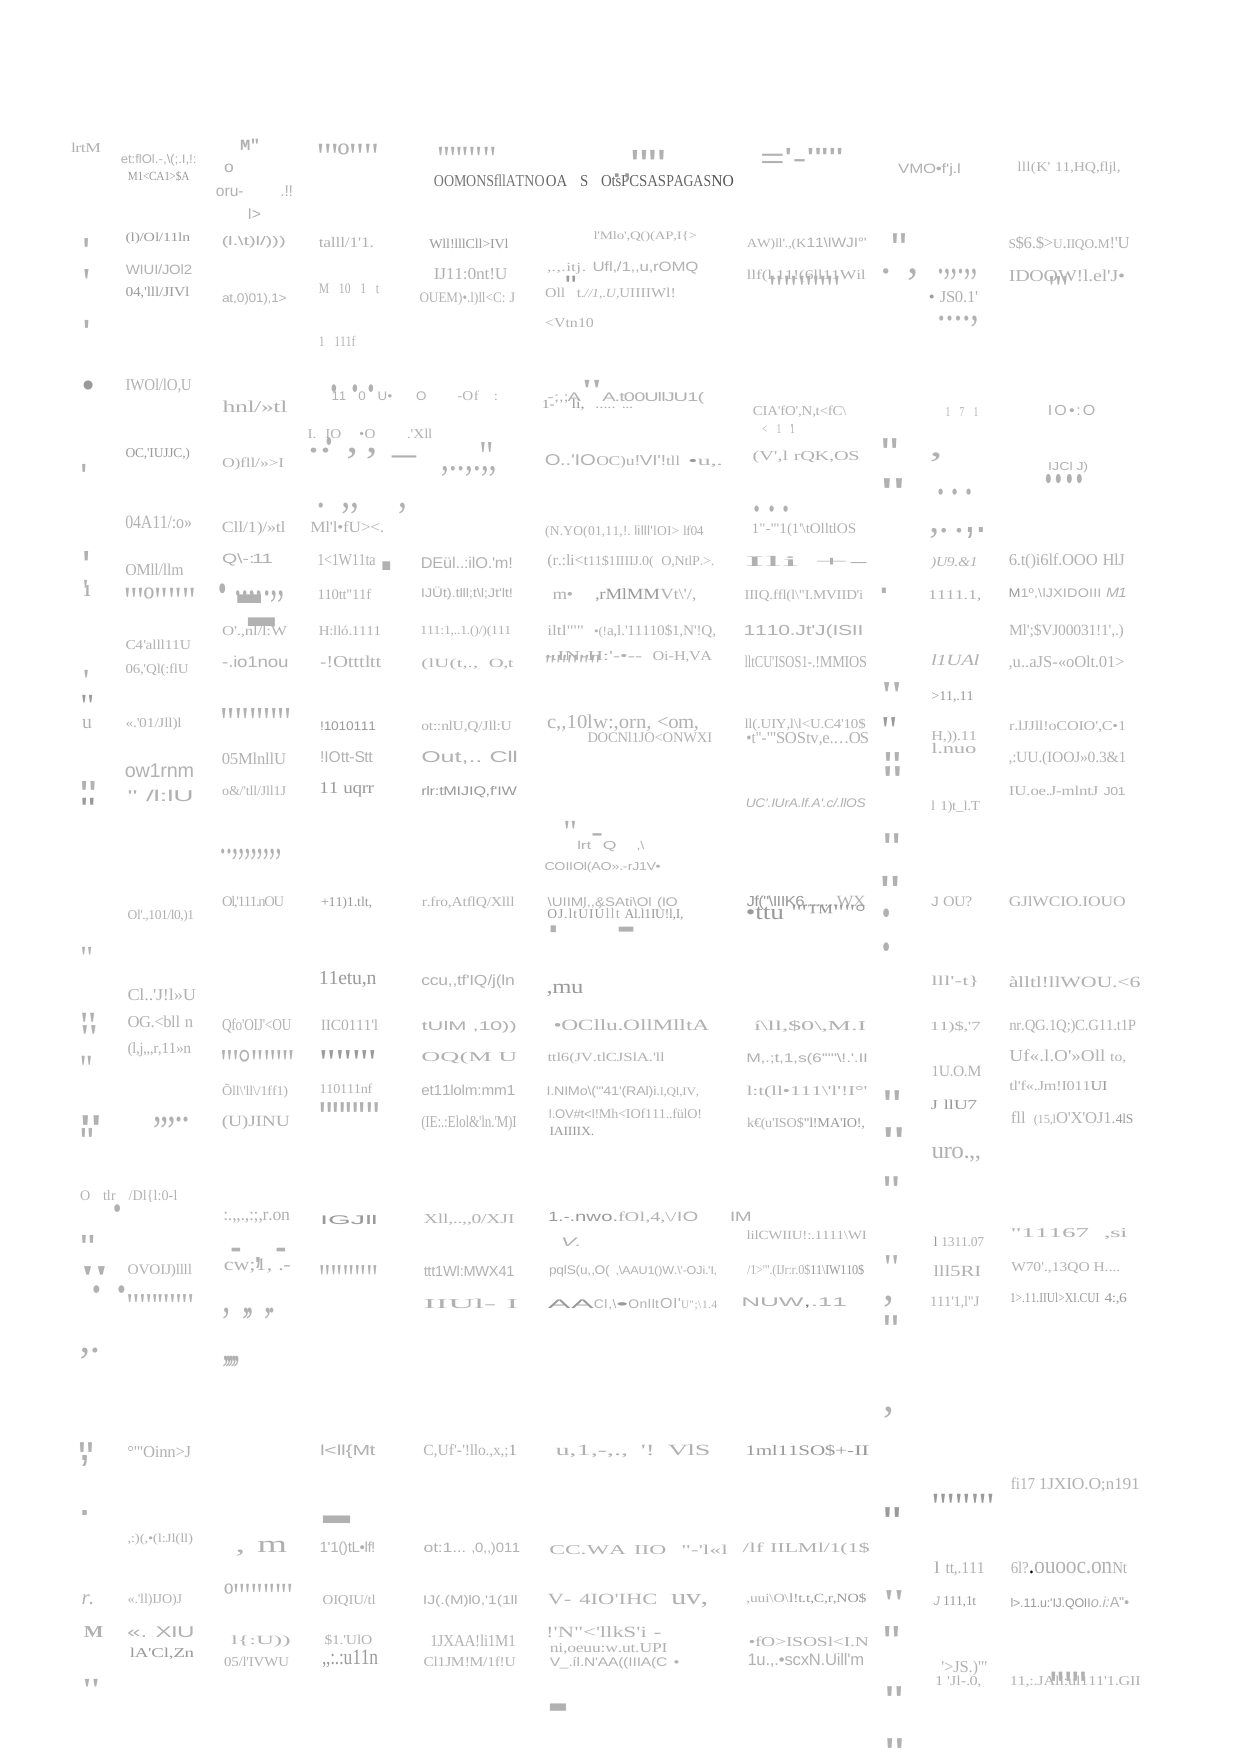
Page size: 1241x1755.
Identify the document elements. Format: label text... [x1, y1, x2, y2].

text AW)ll'.,(K11\IWJI°' [745, 235, 869, 251]
text " J 111,1t l>.11.u:'IJ.QOIIo.i:A"• [883, 1584, 1147, 1613]
text ...., [937, 283, 980, 330]
text OIQIU/tl [322, 1592, 381, 1607]
text 1JXAA!li1M1 [430, 1631, 519, 1650]
text 1 "'º""" [83, 582, 198, 621]
text ttl6(JV.tlCJSlA.'ll [547, 1050, 716, 1064]
text .", .,,.,, [880, 229, 980, 285]
text fll (15,lO'X'OJ1.4lS [1011, 1108, 1147, 1127]
text r.lJJll!oCOIO',C•1 [1009, 717, 1147, 733]
text IU.oe.J-mlntJ J01 [1009, 782, 1147, 798]
text CIA'fO',N,t<fC\ " .1.7.1.<.1.'1 [753, 402, 984, 436]
text ..,,,,,,,, [219, 816, 288, 863]
text -!Otttltt (lU(t,., O,t [320, 652, 518, 671]
text ",. [79, 1256, 101, 1362]
text -.IN-H:'-•-- Oi-H,VA [545, 648, 720, 663]
text \UIIMl,,&SAti\Ol (IO [547, 894, 685, 909]
text ,-,,,,.-,,,,, [222, 1273, 292, 1370]
text 1"-'"1(1'\tOlltlOS [751, 520, 862, 537]
text lll(K' 11,HQ,fljl, [1017, 158, 1147, 174]
text (l)/Ol/11ln [125, 229, 193, 244]
text W70'.,13QO H.... 1>.11.IIUl>XI.CUI 4:,6 [1010, 1259, 1131, 1306]
text /1>'".(IJr:r.0$11\IW110$ [747, 1262, 870, 1277]
text ,:UU.(IOOJ»0.3&1 [1008, 754, 1147, 765]
text " l1UAl [881, 630, 983, 674]
text et:flOl.-,\(;.I,!: [119, 152, 198, 166]
text " , ,. [881, 483, 1147, 545]
text +11)1.tlt, [321, 893, 379, 909]
text ,". [78, 1438, 101, 1521]
text WIUI/JOl2 [126, 262, 193, 277]
text Xll,..,,0/XJI [424, 1220, 518, 1224]
subtitle ,,:.:u11n [322, 1655, 380, 1667]
text )U9.&1 [931, 553, 983, 569]
text 1111.1, [928, 587, 983, 602]
text °"'Oinn>J [127, 1442, 198, 1461]
text OVOIJ)llll [127, 1261, 196, 1278]
text l{:U)) [231, 1633, 296, 1647]
text NUW,.11 [741, 1294, 870, 1309]
text """"" [318, 1256, 381, 1300]
text º'""""' [224, 1586, 296, 1613]
text "" ='-""' [778, 134, 856, 177]
text OJ.ltÚIÚllt Al.l1IU!l,I, [547, 916, 685, 920]
text u,1,-,., '! VlS 1ml11SO$+-II [555, 1441, 870, 1459]
text llf(l.11!(6ll11Wil [744, 267, 869, 282]
text " l tt,.111 6l?.ouooc.onNt [883, 1538, 1147, 1582]
text (IE:.:Elol&'ln.'M)I [421, 1111, 520, 1131]
text ,,,.. [153, 1083, 190, 1131]
text !1010111 [320, 718, 381, 733]
text """' [318, 1042, 382, 1082]
text 111'1,l"J [930, 1292, 986, 1309]
text Jf("\IIIK6....,...WX [746, 891, 868, 909]
text .". [880, 903, 907, 954]
text O)fll/»>I [222, 459, 291, 470]
text ' 04,'lll/JIVl [90, 288, 193, 299]
text (r.:li<t11$1IIIIJ.0( O,NtlP.>. [547, 551, 717, 569]
text H:lló.1111 111:1,..1.()/)(111 [319, 622, 518, 639]
text Ol,'111.nOU [222, 892, 286, 909]
text "'"'"" [543, 663, 720, 679]
text •t"-"'SOStv,e. OS [746, 740, 869, 744]
text ""''"'" [126, 1294, 196, 1322]
text " J llU7 [883, 1085, 983, 1116]
text 1110.Jt'J(ISII [743, 622, 869, 639]
text " 1U.O.M [883, 1043, 983, 1085]
text Q\-:111 [222, 552, 281, 567]
text ot:1... ,0,,)011 [423, 1539, 520, 1555]
text " " /l:lU [80, 783, 198, 806]
text .... [1043, 414, 1086, 500]
text 11 uqrr [319, 777, 379, 797]
text (U)JINU [222, 1112, 295, 1130]
text I.NIMo\("'41'(RAl)i.l,Ql,IV, [546, 1083, 716, 1098]
text lrtM [71, 140, 103, 156]
text " ow1rnm [80, 754, 198, 783]
text ll(.UIY,l\l<U.C4'10$ [744, 715, 869, 731]
text -;,;A"A.t00UllJU1( [547, 374, 704, 408]
text lilCWIIU!:.1111\WI [746, 1228, 871, 1242]
text ni,oeuu:w.ut.UPI [549, 1641, 685, 1656]
text O..'IOOC)u!VI'!tll •u,. [544, 458, 725, 468]
text •OCllu.OllMlltA [553, 1016, 716, 1034]
text 11)$,'7 [930, 1019, 983, 1033]
text V- 4IO'IHC uv, [547, 1584, 710, 1609]
text " Ol'.,101/l0,)1 [80, 886, 196, 928]
text m• ,rMlMMVt\'/, [552, 585, 717, 603]
text ttt1Wl:MWX41 [423, 1263, 523, 1280]
text IAIIIIX. [549, 1123, 716, 1138]
text Ml';$VJ00031!1',.) [1009, 622, 1147, 639]
text r. «.'ll)IJO)J [81, 1584, 198, 1609]
text ' [82, 230, 90, 260]
text Uf«.l.O'»Oll to, tl'f«.Jm!I011UI [1009, 1046, 1127, 1093]
text .", [879, 548, 903, 605]
text Wll!lllCll>IVl [421, 235, 516, 251]
text pqlS(u,,O( ,\AAU1()W.\'-OJi.'I, [549, 1263, 722, 1277]
text (l.\t)l/))) [221, 234, 289, 248]
text Qfo'OIJ'<OU [222, 1015, 295, 1034]
text ot::nlU,Q/Jll:U [421, 717, 521, 733]
text 1.-.nwo.fOl,4,\/IO IM [548, 1219, 1147, 1223]
subtitle 11etu,n [319, 967, 381, 989]
text s$6.$>u.iiqo.m!'U [1008, 232, 1147, 252]
text J OU? [931, 892, 977, 909]
text " "'""' fi17 1JXIO.O;n191 [883, 1449, 1147, 1499]
text " l.nuo [883, 748, 983, 754]
text lll5RI [933, 1262, 986, 1280]
text 1u.,.•scxN.Uill'm [747, 1660, 872, 1667]
text -.io1nou [222, 652, 294, 671]
text ' OMll/llm [83, 551, 198, 582]
text 05MlnllU [222, 754, 293, 767]
text (V',l rQK,OS " , [752, 452, 947, 462]
text l<ll{Mt [320, 1442, 382, 1459]
text 6.t()i6lf.OOO HlJ [1008, 551, 1147, 569]
text r.fro,AtflQ/Xlll [422, 893, 522, 909]
text IJCl J) [1086, 459, 1147, 472]
subtitle "'º"" [316, 139, 380, 177]
text "11167 ,si [1010, 1225, 1147, 1240]
text 110tt"11f [317, 586, 378, 602]
text tUlM ,10)) [421, 1019, 520, 1033]
text ..11,0,U•_O -Of": I..IO,,•O.,.'Xll [307, 370, 516, 446]
text -· [547, 1649, 577, 1754]
text " [79, 1047, 93, 1090]
text " l 1311.07 [883, 1225, 986, 1252]
text OQ(M U [421, 1049, 520, 1065]
text " .-O.tlr./Dl{l:0-l [80, 1056, 194, 1217]
text "' [987, 285, 1129, 304]
text M.10.1.t1.111f [319, 251, 380, 357]
text ,", [883, 1256, 904, 1422]
text l:t(ll•111\'l'!I°' [746, 1083, 871, 1098]
text " >11,.11 [881, 679, 983, 706]
text $1.'UlO [324, 1632, 380, 1647]
text et11lolm:mm1 [421, 1082, 520, 1098]
text " '>JS.)'" '"" [885, 1630, 1147, 1683]
text """'"' [219, 709, 293, 743]
text ,.,.itj. Ufl,/1,,u,rOMQ [547, 258, 717, 274]
text •fO>ISOSl<I.N [748, 1634, 872, 1649]
text GJlWCIO.IOUO [1009, 892, 1147, 909]
text " l 1)t_l.T [883, 787, 982, 817]
text " 06,'Ql(:flU [80, 656, 197, 678]
text ,u..aJS-«oOlt.01> [1008, 652, 1147, 671]
text """'"' [739, 292, 869, 304]
text OUEM)•.l)ll<C: J [419, 297, 516, 304]
text IGJll [320, 1220, 379, 1225]
text Ml'l•fU><. [310, 518, 390, 536]
text (l,j,,,r,11»n [127, 1044, 194, 1056]
text M1<CA1>$A [119, 169, 198, 183]
text ,mu [546, 975, 589, 997]
text Oll"t.//1,.U,UIIIIWl!<Vtn10 [545, 274, 717, 334]
text ,..,.,, [441, 458, 501, 473]
text at,0)01),1> [222, 299, 289, 304]
text .. [216, 518, 234, 611]
text " [79, 1017, 98, 1057]
text talll/1'1. [319, 234, 380, 251]
text 1<1W11ta [317, 551, 378, 569]
text AACl,\•OnlltOI'U";\1.4 [548, 1294, 722, 1311]
text !IOtt-Stt [320, 754, 379, 765]
text M «. XIU [83, 1622, 199, 1641]
text IJÜt).tlll;t\l;Jt'lt! [421, 586, 517, 600]
text CC.WA IIO "-'l«l /lf IILMl/1(1$ [549, 1539, 872, 1557]
text ,uui\O\l!t.t,C,r,NO$ [746, 1590, 870, 1605]
text IO•:O [1056, 407, 1084, 414]
text VMO•f'j.l [898, 160, 968, 176]
text Ili +- [744, 552, 873, 569]
text í\ll,$0\,M.I [753, 1018, 871, 1033]
subtitle c,,10lw:,orn, <om, [547, 709, 714, 732]
text lltCU'ISOS1-.!MMIOS [744, 652, 869, 671]
text IO•:O [1084, 407, 1147, 418]
text C,Uf'-'!llo.,x,;1 [423, 1441, 522, 1459]
text ..,,.,, [234, 552, 289, 605]
text " Cl..'J!l»U [79, 967, 198, 1008]
text !'N"<'llkS'i - [546, 1623, 685, 1641]
text (N.YO(01,11,!. lilll'lOI> lf04 [545, 522, 718, 538]
text lll'-t} àlltl!llWOU.<6 [931, 972, 1147, 991]
text iltl"'" •(!a,l.'11110$1,N'!Q, [547, 622, 720, 639]
text OOMONSfllATNOOA.S.OtsPCSASPAGASNO KNQDO [434, 109, 778, 207]
text ·"lrt-Q-,\COIIOl(AO».-rJ1V• [544, 782, 713, 873]
text " [80, 1106, 102, 1156]
text DOCNl1JO<ONWXI [587, 739, 714, 743]
text IDOOW!l.el'J• [1009, 266, 1147, 285]
text o&/'tll/Jll1J [222, 782, 293, 798]
text nr.QG.1Q;)C.G11.t1P [1009, 1016, 1147, 1034]
text " uro.,, [883, 1119, 983, 1169]
text "'°""'" [220, 1042, 295, 1085]
text l'Mlo',Q()(AP,I{> [593, 229, 717, 242]
text ,:)(,•(l:Jl(ll) [127, 1531, 196, 1545]
text Out,.. Cll [421, 754, 519, 765]
text rlr:tMIJIQ,f'IW [421, 783, 519, 798]
text M1º,\lJXIDOIII M1 [1008, 584, 1147, 600]
text UC'.IUrA.lf.A'.c/.llOS [746, 795, 868, 810]
text hnl/»tl [222, 400, 289, 415]
text cw;1, .- [224, 1258, 292, 1273]
text , m 1'1()tL•lf! [235, 1531, 378, 1557]
text Cll/1)/»tl [234, 518, 289, 536]
text ' C4'alll11U [83, 622, 197, 656]
text """'" [319, 1108, 382, 1139]
text o-oru--.!!I> [213, 153, 295, 224]
text ' OC,'IUJJC,) [80, 452, 188, 458]
text Õll\'ll\/1ff1) [222, 1085, 295, 1098]
text IJ11:0nt!U [425, 264, 516, 283]
list IWOl/lO,U [82, 370, 196, 395]
text ccu,,tf'IQ/j(ln [421, 971, 523, 988]
text 110111nf [319, 1082, 382, 1096]
subtitle ' 04A11/:o» [82, 499, 196, 536]
text M,.;t,1,s(6'""\!.'.II [746, 1050, 871, 1064]
text DEül..:ilO.'m! [421, 553, 517, 571]
text " - V. [80, 1225, 589, 1252]
text u «.'01/Jll)l [82, 709, 195, 733]
text " H,)).11 [883, 709, 983, 748]
text IIC0111'l [321, 1016, 382, 1034]
text IJ(.(M)l0,'1(1ll [423, 1592, 520, 1607]
text OG.<bll n [127, 1012, 194, 1031]
text k€(u'ISO$"l!MA'IO!, [747, 1114, 871, 1130]
text IIIQ.ffl(l\"I.MVIID'i [744, 587, 873, 602]
text M" [211, 141, 289, 153]
text ' [82, 260, 90, 304]
text O'.,nl/l:W [222, 623, 294, 639]
text l.OV#t<l!Mh<IOf111..fülO! [549, 1106, 716, 1121]
text IIUl- I [423, 1295, 523, 1311]
